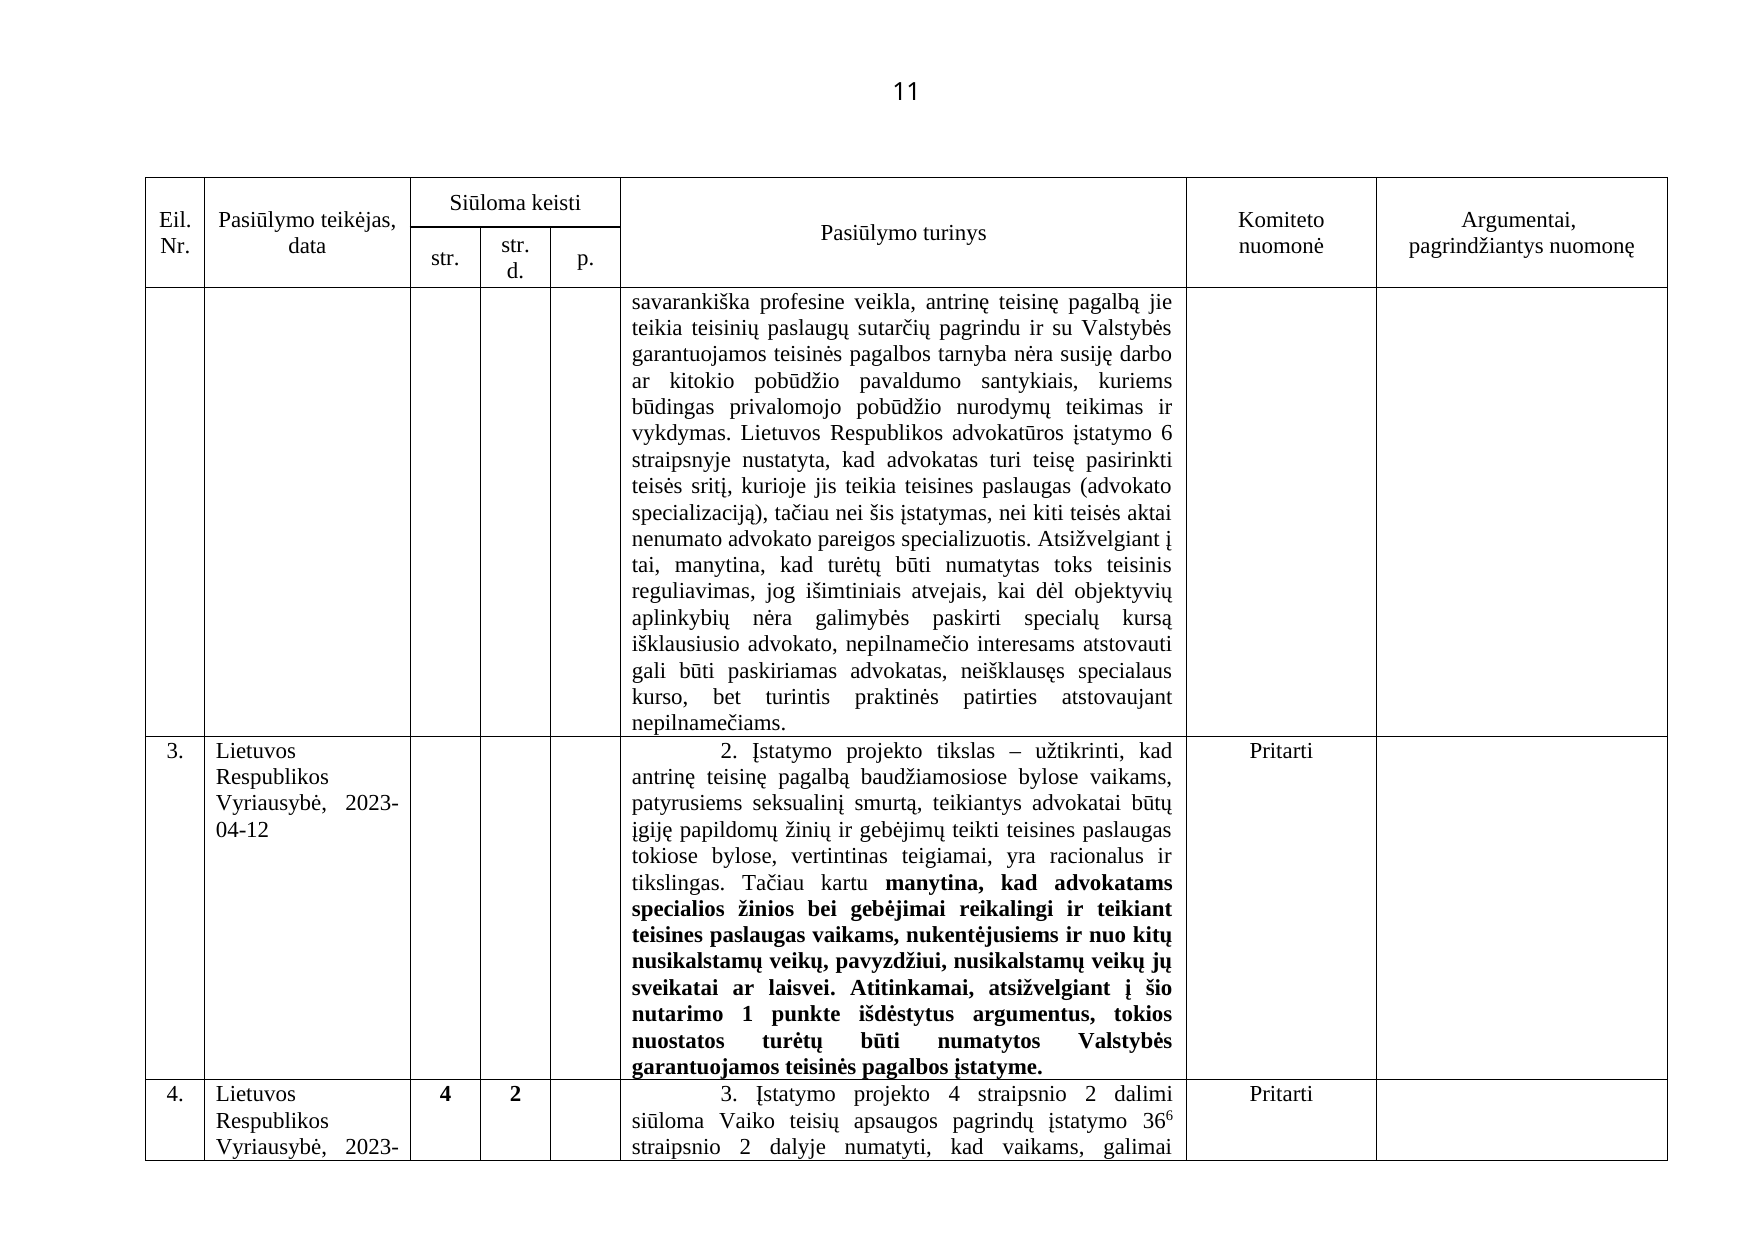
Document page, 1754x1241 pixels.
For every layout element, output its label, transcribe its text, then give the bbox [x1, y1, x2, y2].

table_cell [1377, 288, 1667, 736]
table_cell str. [411, 228, 480, 287]
table_cell [146, 288, 204, 736]
table_cell Lietuvos Respublikos Vyriausybė, 2023-04-12 [205, 737, 410, 1079]
table_cell str. d. [481, 228, 550, 287]
table_cell 3. Įstatymo projekto 4 straipsnio 2 dalimi siūloma Vaiko teisių apsaugos pagrindų įstatymo 366 straipsnio 2 dalyje numatyti, kad vaikams, galimai [621, 1080, 1186, 1159]
table_cell [1377, 737, 1667, 1079]
table_cell [551, 288, 620, 736]
table_cell [411, 737, 480, 1079]
table_cell p. [551, 228, 620, 287]
table_header Pasiūlymo turinys [621, 178, 1186, 287]
table_cell [1187, 288, 1376, 736]
table_header Siūloma keisti [411, 178, 620, 226]
table_header Pasiūlymo teikėjas, data [205, 178, 410, 287]
table_cell 3. [146, 737, 204, 1079]
table_cell [1377, 1080, 1667, 1159]
table_cell [481, 288, 550, 736]
table_cell Pritarti [1187, 737, 1376, 1079]
table_cell Pritarti [1187, 1080, 1376, 1159]
table_header Argumentai, pagrindžiantys nuomonę [1377, 178, 1667, 287]
table_cell [481, 737, 550, 1079]
table_cell 4. [146, 1080, 204, 1159]
table_cell [551, 1080, 620, 1159]
table_cell [205, 288, 410, 736]
table_cell [411, 288, 480, 736]
table_header Komiteto nuomonė [1187, 178, 1376, 287]
table_cell 2. Įstatymo projekto tikslas – užtikrinti, kad antrinę teisinę pagalbą baudžiamosiose bylose vaikams, patyrusiems seksualinį smurtą, teikiantys advokatai būtų įgiję papildomų žinių ir gebėjimų teikti teisines paslaugas tokiose bylose, vertintinas teigiamai, yra racionalus ir tikslingas. Tačiau kartu manytina, kad advokatams specialios žinios bei gebėjimai reikalingi ir teikiant teisines paslaugas vaikams, nukentėjusiems ir nuo kitų nusikalstamų veikų, pavyzdžiui, nusikalstamų veikų jų sveikatai ar laisvei. Atitinkamai, atsižvelgiant į šio nutarimo 1 punkte išdėstytus argumentus, tokios nuostatos turėtų būti numatytos Valstybės garantuojamos teisinės pagalbos įstatyme. [621, 737, 1186, 1079]
table_cell savarankiška profesine veikla, antrinę teisinę pagalbą jie teikia teisinių paslaugų sutarčių pagrindu ir su Valstybės garantuojamos teisinės pagalbos tarnyba nėra susiję darbo ar kitokio pobūdžio pavaldumo santykiais, kuriems būdingas privalomojo pobūdžio nurodymų teikimas ir vykdymas. Lietuvos Respublikos advokatūros įstatymo 6 straipsnyje nustatyta, kad advokatas turi teisę pasirinkti teisės sritį, kurioje jis teikia teisines paslaugas (advokato specializaciją), tačiau nei šis įstatymas, nei kiti teisės aktai nenumato advokato pareigos specializuotis. Atsižvelgiant į tai, manytina, kad turėtų būti numatytas toks teisinis reguliavimas, jog išimtiniais atvejais, kai dėl objektyvių aplinkybių nėra galimybės paskirti specialų kursą išklausiusio advokato, nepilnamečio interesams atstovauti gali būti paskiriamas advokatas, neišklausęs specialaus kurso, bet turintis praktinės patirties atstovaujant nepilnamečiams. [621, 288, 1186, 736]
table_cell Lietuvos Respublikos Vyriausybė, 2023- [205, 1080, 410, 1159]
table_cell 4 [411, 1080, 480, 1159]
table_header Eil. Nr. [146, 178, 204, 287]
table_cell [551, 737, 620, 1079]
table_cell 2 [481, 1080, 550, 1159]
